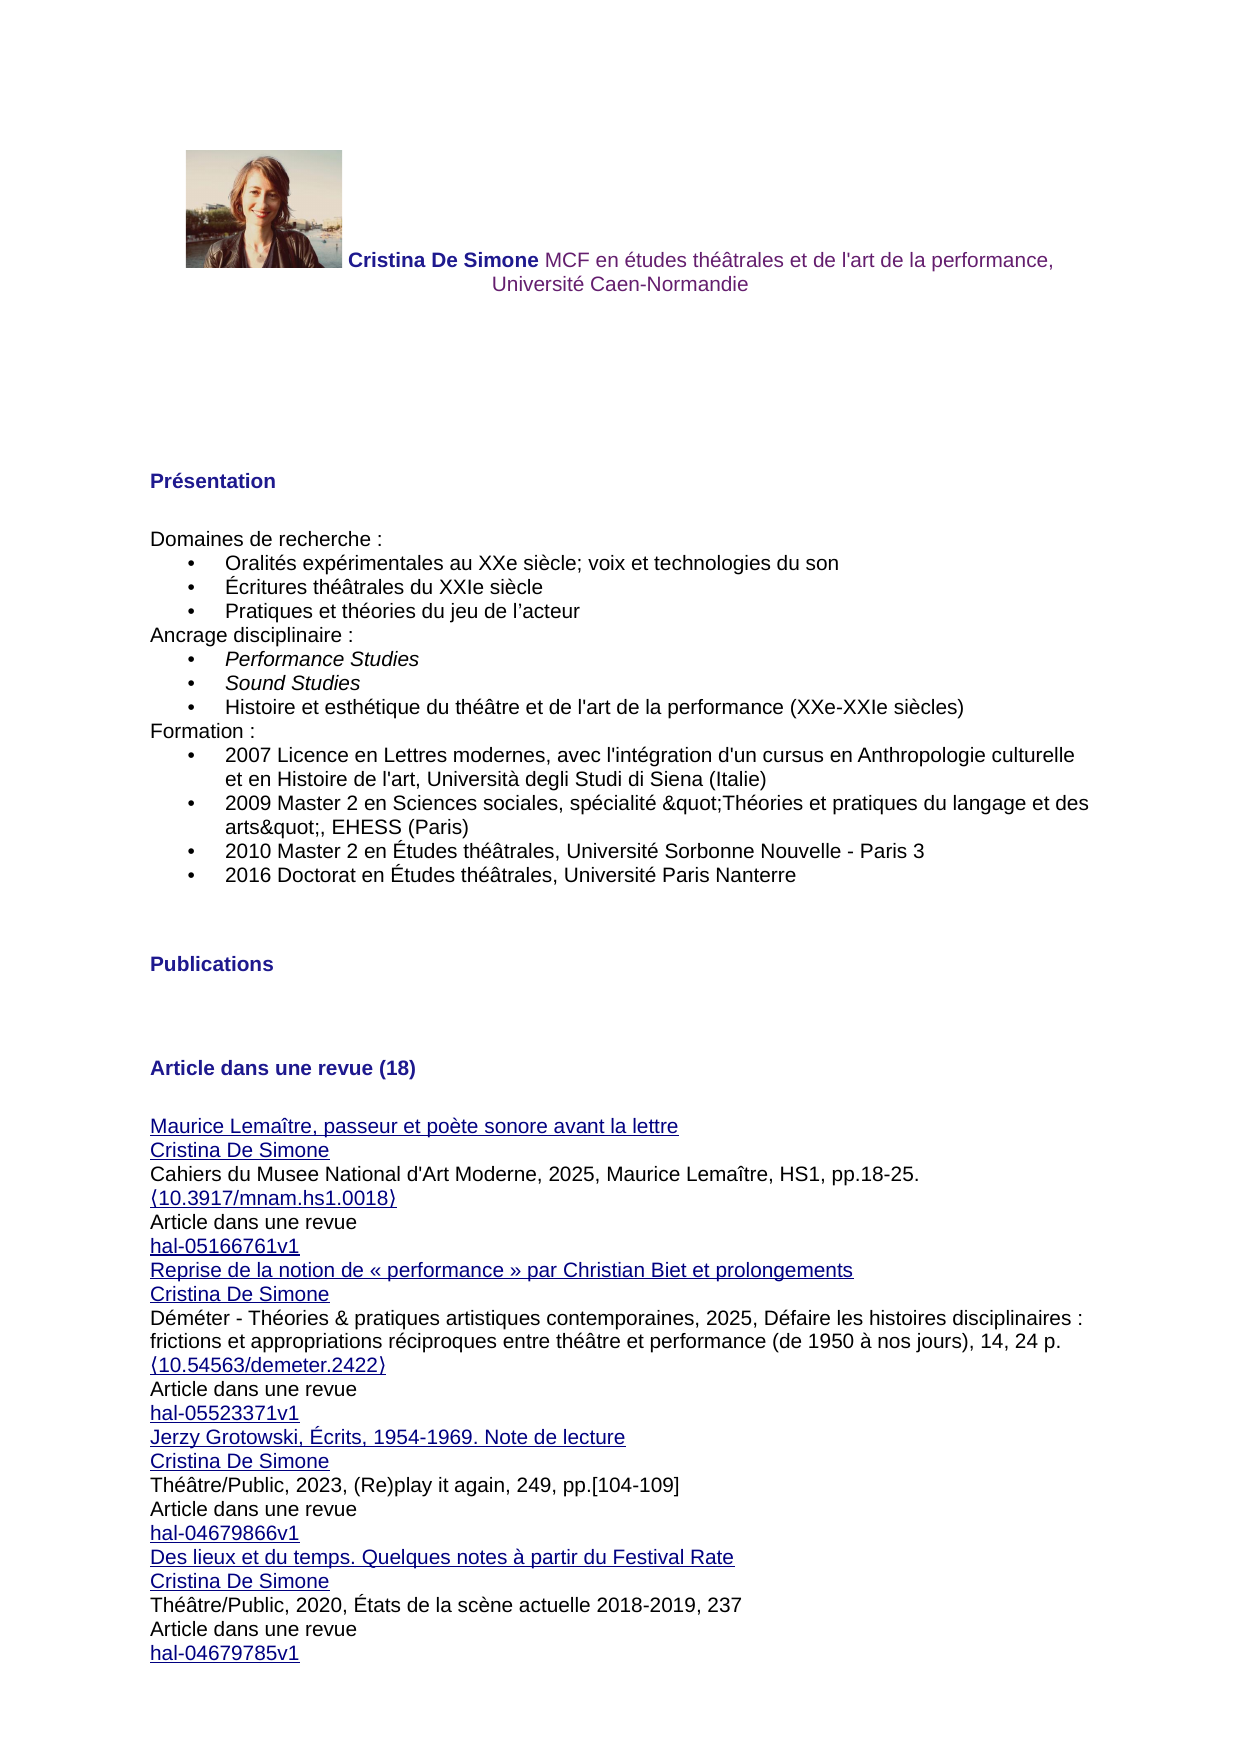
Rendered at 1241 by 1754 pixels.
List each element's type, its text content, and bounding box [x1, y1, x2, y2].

list 2009 Master 2 en Sciences sociales, spécialité &quot;Théories et pratiques du langage et des arts&quot;, EHESS (Paris) [187, 791, 1090, 839]
text Domaines de recherche : [150, 527, 1090, 551]
table_cell Des lieux et du temps. Quelques notes à partir du Festival Rate Cristina De Simone Théâtre/Public, 2020, États de la scène actuelle 2018-2019, 237 Article dans une revue hal-04679785v1 [150, 1545, 1090, 1665]
text Formation : [150, 719, 1090, 743]
table_cell Reprise de la notion de « performance » par Christian Biet et prolongements Cristina De Simone Déméter - Théories & pratiques artistiques contemporaines, 2025, Défaire les histoires disciplinaires : frictions et appropriations réciproques entre théâtre et performance (de 1950 à nos jours), 14, 24 p. ⟨10.54563/demeter.2422⟩ Article dans une revue hal-05523371v1 [150, 1258, 1090, 1425]
subtitle Publications [150, 952, 1090, 976]
list Oralités expérimentales au XXe siècle; voix et technologies du son [187, 551, 1090, 575]
list 2007 Licence en Lettres modernes, avec l'intégration d'un cursus en Anthropologie culturelle et en Histoire de l'art, Università degli Studi di Siena (Italie) [187, 743, 1090, 791]
list Histoire et esthétique du théâtre et de l'art de la performance (XXe-XXIe siècles) [187, 695, 1090, 719]
list 2016 Doctorat en Études théâtrales, Université Paris Nanterre [187, 863, 1090, 887]
list Écritures théâtrales du XXIe siècle [187, 575, 1090, 599]
list Performance Studies [187, 647, 1090, 671]
subtitle Article dans une revue (18) [150, 1055, 1090, 1079]
list Pratiques et théories du jeu de l’acteur [187, 599, 1090, 623]
table_cell Jerzy Grotowski, Écrits, 1954-1969. Note de lecture Cristina De Simone Théâtre/Public, 2023, (Re)play it again, 249, pp.[104-109] Article dans une revue hal-04679866v1 [150, 1425, 1090, 1545]
text Ancrage disciplinaire : [150, 623, 1090, 647]
table_header Maurice Lemaître, passeur et poète sonore avant la lettre Cristina De Simone Cahiers du Musee National d'Art Moderne, 2025, Maurice Lemaître, HS1, pp.18-25. ⟨10.3917/mnam.hs1.0018⟩ Article dans une revue hal-05166761v1 [150, 1114, 1090, 1257]
subtitle Cristina De Simone MCF en études théâtrales et de l'art de la performance, Université Caen-Normandie [150, 150, 1090, 296]
picture [185, 150, 343, 268]
subtitle Présentation [150, 469, 1090, 493]
list Sound Studies [187, 671, 1090, 695]
list 2010 Master 2 en Études théâtrales, Université Sorbonne Nouvelle - Paris 3 [187, 839, 1090, 863]
